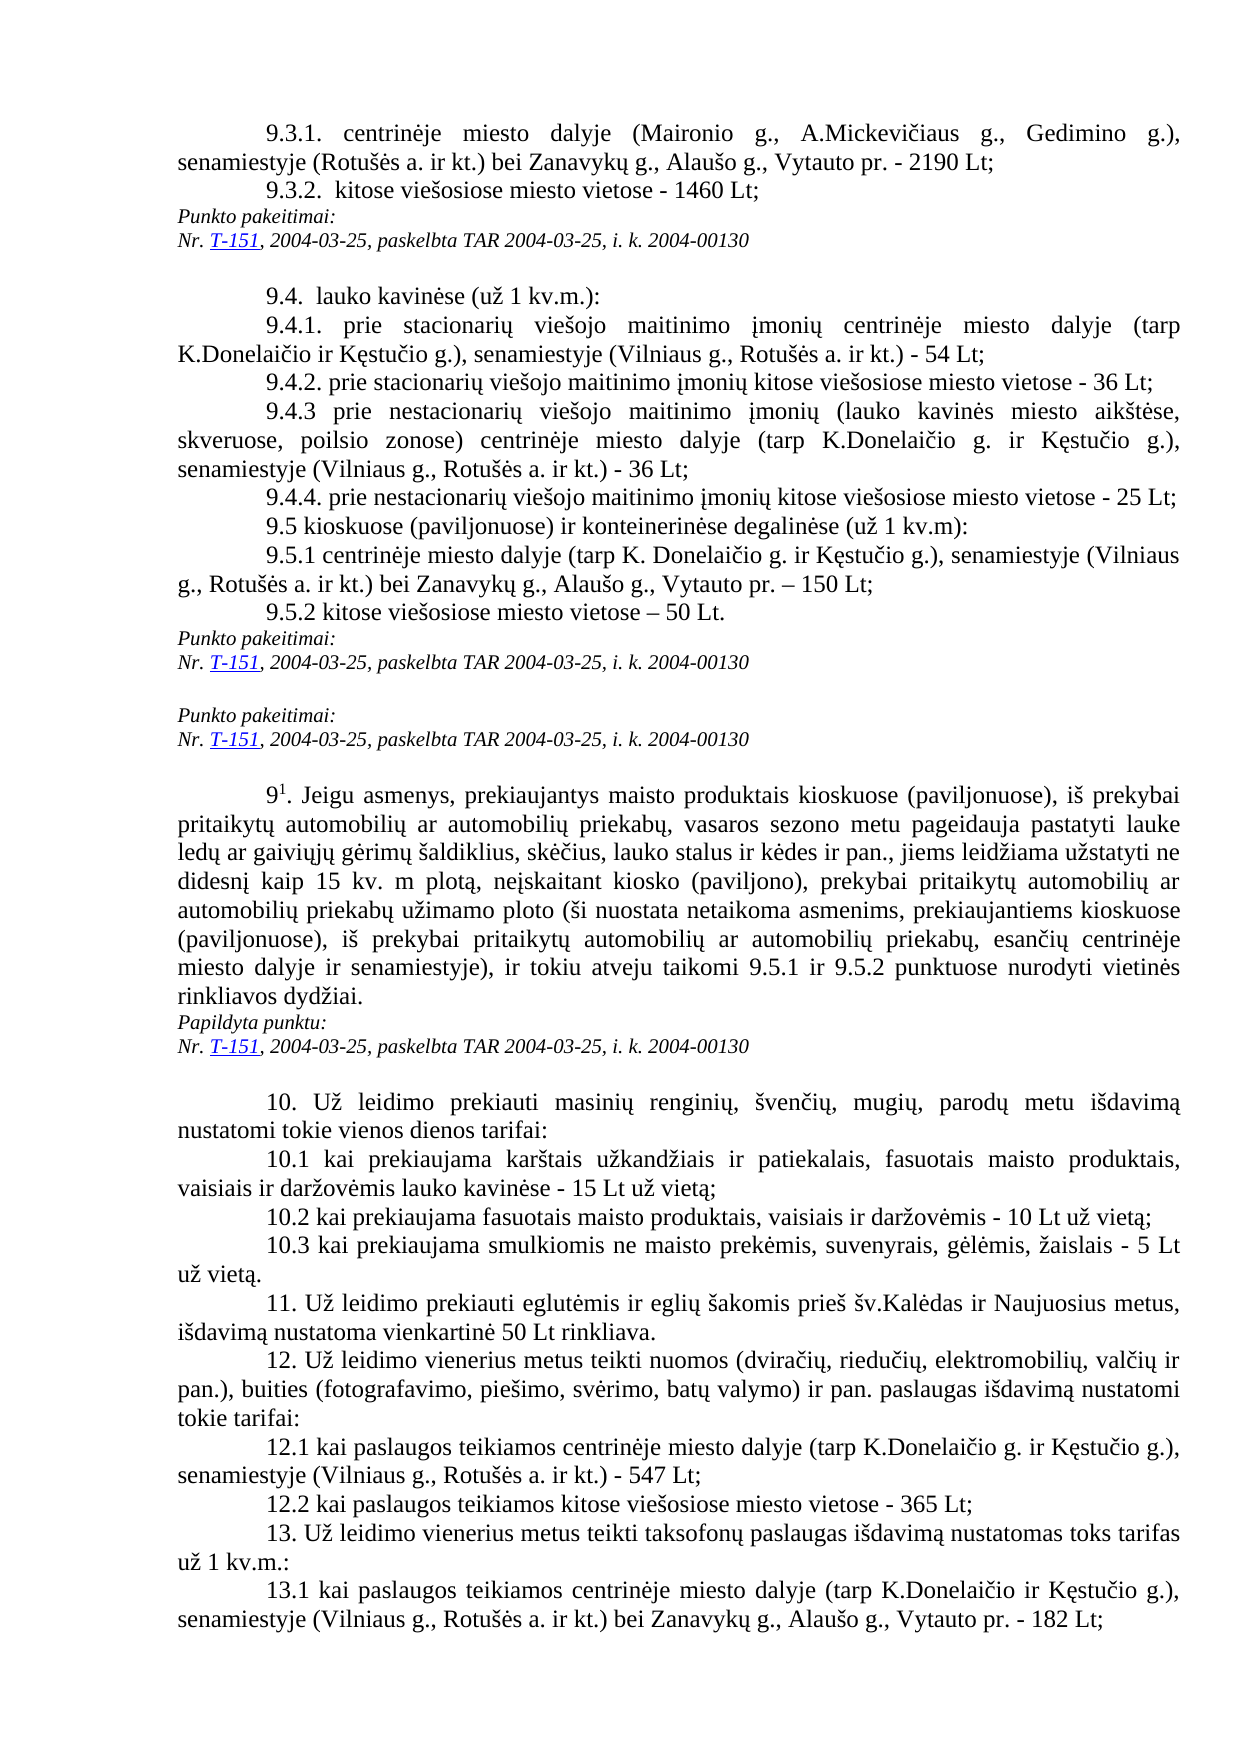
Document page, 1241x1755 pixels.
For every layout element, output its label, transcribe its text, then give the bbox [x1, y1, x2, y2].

text Punkto pakeitimai: [177, 204, 1181, 228]
text Nr. T-151, 2004-03-25, paskelbta TAR 2004-03-25, i. k. 2004-00130 [177, 727, 1181, 751]
text 9.5.2 kitose viešosiose miesto vietose – 50 Lt. [177, 597, 1181, 626]
text 11. Už leidimo prekiauti eglutėmis ir eglių šakomis prieš šv.Kalėdas ir Naujuosius metus, išdavimą nustatoma vienkartinė 50 Lt rinkliava. [177, 1288, 1181, 1346]
text 12.1 kai paslaugos teikiamos centrinėje miesto dalyje (tarp K.Donelaičio g. ir Kęstučio g.), senamiestyje (Vilniaus g., Rotušės a. ir kt.) - 547 Lt; [177, 1432, 1181, 1489]
text 91. Jeigu asmenys, prekiaujantys maisto produktais kioskuose (paviljonuose), iš prekybai pritaikytų automobilių ar automobilių priekabų, vasaros sezono metu pageidauja pastatyti lauke ledų ar gaiviųjų gėrimų šaldiklius, skėčius, lauko stalus ir kėdes ir pan., jiems leidžiama užstatyti ne didesnį kaip 15 kv. m plotą, neįskaitant kiosko (paviljono), prekybai pritaikytų automobilių ar automobilių priekabų užimamo ploto (ši nuostata netaikoma asmenims, prekiaujantiems kioskuose (paviljonuose), iš prekybai pritaikytų automobilių ar automobilių priekabų, esančių centrinėje miesto dalyje ir senamiestyje), ir tokiu atveju taikomi 9.5.1 ir 9.5.2 punktuose nurodyti vietinės rinkliavos dydžiai. [177, 780, 1181, 1010]
text 10.3 kai prekiaujama smulkiomis ne maisto prekėmis, suvenyrais, gėlėmis, žaislais - 5 Lt už vietą. [177, 1231, 1181, 1288]
text 13. Už leidimo vienerius metus teikti taksofonų paslaugas išdavimą nustatomas toks tarifas už 1 kv.m.: [177, 1518, 1181, 1576]
text Nr. T-151, 2004-03-25, paskelbta TAR 2004-03-25, i. k. 2004-00130 [177, 650, 1181, 674]
text 9.3.2. kitose viešosiose miesto vietose - 1460 Lt; [177, 176, 1181, 204]
text Nr. T-151, 2004-03-25, paskelbta TAR 2004-03-25, i. k. 2004-00130 [177, 228, 1181, 252]
text 9.4. lauko kavinėse (už 1 kv.m.): [177, 281, 1181, 310]
text 12. Už leidimo vienerius metus teikti nuomos (dviračių, riedučių, elektromobilių, valčių ir pan.), buities (fotografavimo, piešimo, svėrimo, batų valymo) ir pan. paslaugas išdavimą nustatomi tokie tarifai: [177, 1346, 1181, 1432]
text Punkto pakeitimai: [177, 703, 1181, 727]
text 9.4.2. prie stacionarių viešojo maitinimo įmonių kitose viešosiose miesto vietose - 36 Lt; [177, 367, 1181, 396]
text Punkto pakeitimai: [177, 626, 1181, 650]
text Papildyta punktu: [177, 1010, 1181, 1034]
text 13.1 kai paslaugos teikiamos centrinėje miesto dalyje (tarp K.Donelaičio ir Kęstučio g.), senamiestyje (Vilniaus g., Rotušės a. ir kt.) bei Zanavykų g., Alaušo g., Vytauto pr. - 182 Lt; [177, 1576, 1181, 1633]
text 9.5.1 centrinėje miesto dalyje (tarp K. Donelaičio g. ir Kęstučio g.), senamiestyje (Vilniaus g., Rotušės a. ir kt.) bei Zanavykų g., Alaušo g., Vytauto pr. – 150 Lt; [177, 540, 1181, 597]
text 10. Už leidimo prekiauti masinių renginių, švenčių, mugių, parodų metu išdavimą nustatomi tokie vienos dienos tarifai: [177, 1087, 1181, 1144]
text 9.4.1. prie stacionarių viešojo maitinimo įmonių centrinėje miesto dalyje (tarp K.Donelaičio ir Kęstučio g.), senamiestyje (Vilniaus g., Rotušės a. ir kt.) - 54 Lt; [177, 310, 1181, 367]
text 9.3.1. centrinėje miesto dalyje (Maironio g., A.Mickevičiaus g., Gedimino g.), senamiestyje (Rotušės a. ir kt.) bei Zanavykų g., Alaušo g., Vytauto pr. - 2190 Lt; [177, 118, 1181, 176]
text 10.2 kai prekiaujama fasuotais maisto produktais, vaisiais ir daržovėmis - 10 Lt už vietą; [177, 1202, 1181, 1231]
text 9.4.4. prie nestacionarių viešojo maitinimo įmonių kitose viešosiose miesto vietose - 25 Lt; [177, 482, 1181, 511]
text 12.2 kai paslaugos teikiamos kitose viešosiose miesto vietose - 365 Lt; [177, 1489, 1181, 1518]
text 9.5 kioskuose (paviljonuose) ir konteinerinėse degalinėse (už 1 kv.m): [177, 511, 1181, 540]
text 9.4.3 prie nestacionarių viešojo maitinimo įmonių (lauko kavinės miesto aikštėse, skveruose, poilsio zonose) centrinėje miesto dalyje (tarp K.Donelaičio g. ir Kęstučio g.), senamiestyje (Vilniaus g., Rotušės a. ir kt.) - 36 Lt; [177, 396, 1181, 482]
text Nr. T-151, 2004-03-25, paskelbta TAR 2004-03-25, i. k. 2004-00130 [177, 1034, 1181, 1058]
text 10.1 kai prekiaujama karštais užkandžiais ir patiekalais, fasuotais maisto produktais, vaisiais ir daržovėmis lauko kavinėse - 15 Lt už vietą; [177, 1144, 1181, 1202]
